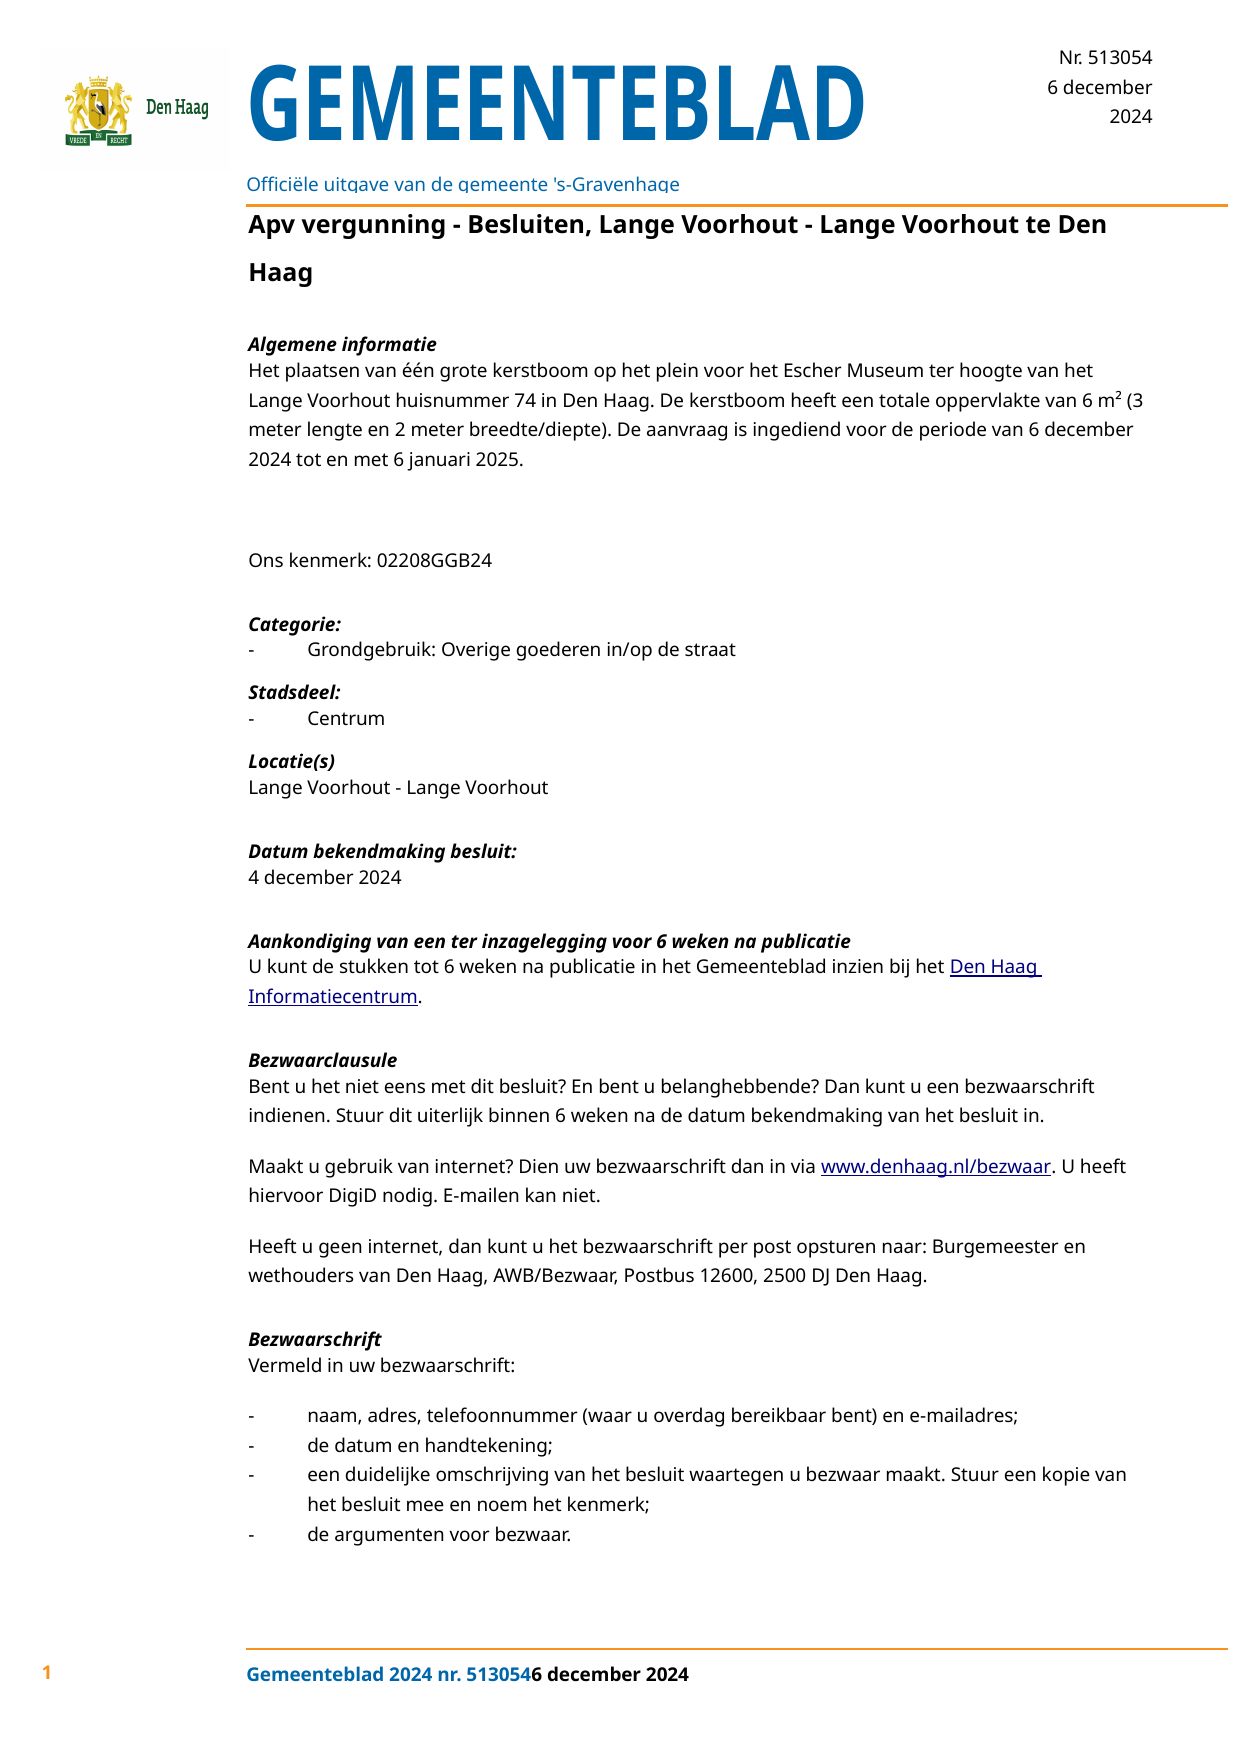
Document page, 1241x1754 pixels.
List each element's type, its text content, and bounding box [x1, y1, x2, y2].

picture [41, 47, 231, 172]
list Centrum [248, 705, 1152, 731]
text Stadsdeel: [248, 679, 1152, 705]
text Maakt u gebruik van internet? Dien uw bezwaarschrift dan in via www.denhaag.nl/bezwaar. U heeft hiervoor DigiD nodig. E-mailen kan niet. [248, 1153, 1152, 1208]
text Apv vergunning - Besluiten, Lange Voorhout - Lange Voorhout te Den Haag [248, 207, 1152, 288]
text Bezwaarschrift [248, 1326, 1152, 1352]
text Ons kenmerk: 02208GGB24 [248, 547, 1152, 572]
text Aankondiging van een ter inzagelegging voor 6 weken na publicatie [248, 928, 1152, 953]
text Vermeld in uw bezwaarschrift: [248, 1352, 1152, 1378]
list naam, adres, telefoonnummer (waar u overdag bereikbaar bent) en e-mailadres; [248, 1402, 1152, 1428]
list Grondgebruik: Overige goederen in/op de straat [248, 636, 1152, 662]
text Lange Voorhout - Lange Voorhout [248, 774, 1152, 800]
text Bent u het niet eens met dit besluit? En bent u belanghebbende? Dan kunt u een bezwaarschrift indienen. Stuur dit uiterlijk binnen 6 weken na de datum bekendmaking van het besluit in. [248, 1073, 1152, 1128]
text Locatie(s) [248, 748, 1152, 774]
text Algemene informatie [248, 331, 1152, 357]
text Datum bekendmaking besluit: [248, 838, 1152, 864]
text Bezwaarclausule [248, 1047, 1152, 1073]
text Heeft u geen internet, dan kunt u het bezwaarschrift per post opsturen naar: Burgemeester en wethouders van Den Haag, AWB/Bezwaar, Postbus 12600, 2500 DJ Den Haag. [248, 1233, 1152, 1288]
text 4 december 2024 [248, 864, 1152, 889]
list een duidelijke omschrijving van het besluit waartegen u bezwaar maakt. Stuur een kopie van het besluit mee en noem het kenmerk; [248, 1462, 1152, 1517]
list de datum en handtekening; [248, 1432, 1152, 1458]
list de argumenten voor bezwaar. [248, 1521, 1152, 1547]
text Het plaatsen van één grote kerstboom op het plein voor het Escher Museum ter hoogte van het Lange Voorhout huisnummer 74 in Den Haag. De kerstboom heeft een totale oppervlakte van 6 m² (3 meter lengte en 2 meter breedte/diepte). De aanvraag is ingediend voor de periode van 6 december 2024 tot en met 6 januari 2025. [248, 357, 1152, 472]
text U kunt de stukken tot 6 weken na publicatie in het Gemeenteblad inzien bij het Den Haag Informatiecentrum. [248, 953, 1152, 1009]
text Categorie: [248, 611, 1152, 636]
